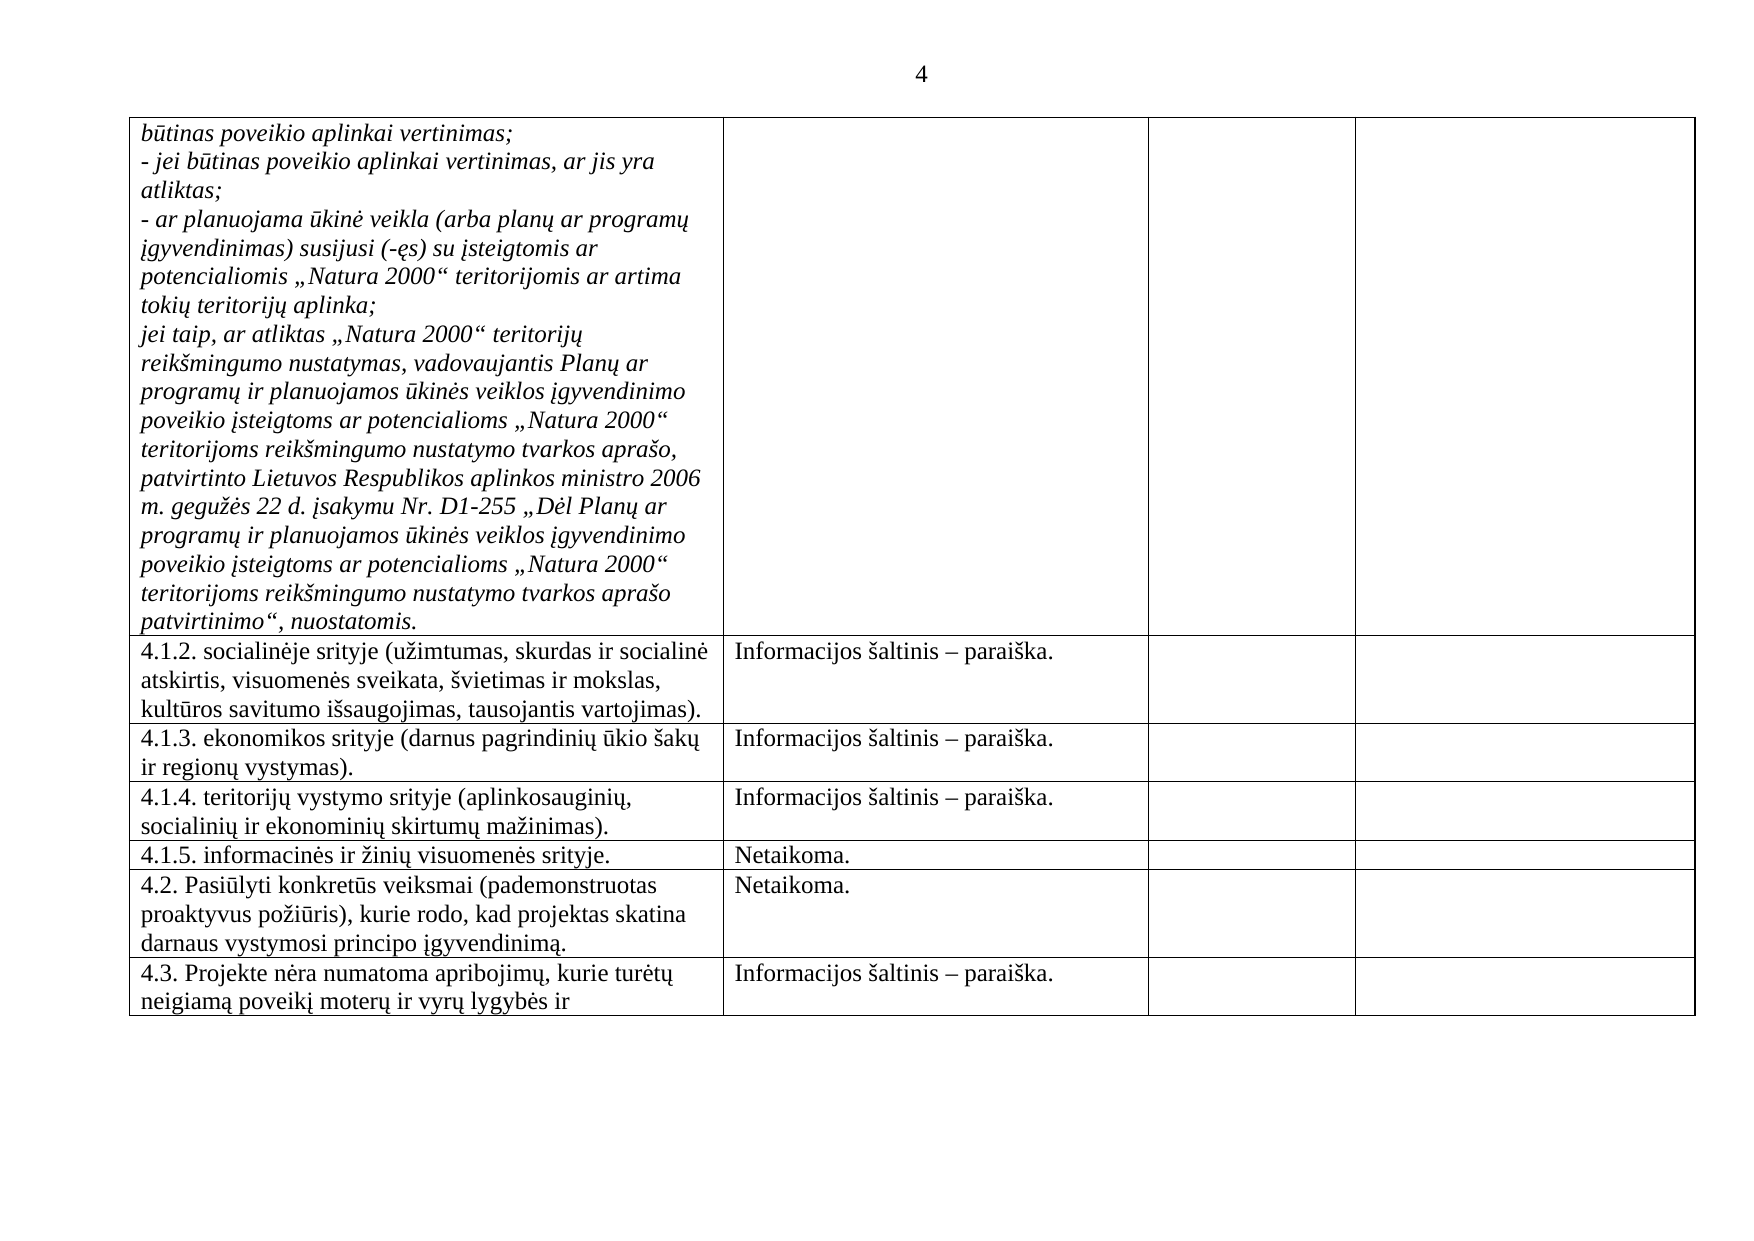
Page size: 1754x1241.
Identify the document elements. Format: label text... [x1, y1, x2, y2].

table_cell 4.1.2. socialinėje srityje (užimtumas, skurdas ir socialinė atskirtis, visuomenės sveikata, švietimas ir mokslas, kultūros savitumo išsaugojimas, tausojantis vartojimas). [130, 636, 723, 722]
table_cell 4.1.3. ekonomikos srityje (darnus pagrindinių ūkio šakų ir regionų vystymas). [130, 724, 723, 781]
table_cell [1356, 118, 1694, 635]
table_cell [1149, 870, 1355, 957]
table_cell būtinas poveikio aplinkai vertinimas; - jei būtinas poveikio aplinkai vertinimas, ar jis yra atliktas; - ar planuojama ūkinė veikla (arba planų ar programų įgyvendinimas) susijusi (-ęs) su įsteigtomis ar potencialiomis „Natura 2000“ teritorijomis ar artima tokių teritorijų aplinka; jei taip, ar atliktas „Natura 2000“ teritorijų reikšmingumo nustatymas, vadovaujantis Planų ar programų ir planuojamos ūkinės veiklos įgyvendinimo poveikio įsteigtoms ar potencialioms „Natura 2000“ teritorijoms reikšmingumo nustatymo tvarkos aprašo, patvirtinto Lietuvos Respublikos aplinkos ministro 2006 m. gegužės 22 d. įsakymu Nr. D1-255 „Dėl Planų ar programų ir planuojamos ūkinės veiklos įgyvendinimo poveikio įsteigtoms ar potencialioms „Natura 2000“ teritorijoms reikšmingumo nustatymo tvarkos aprašo patvirtinimo“, nuostatomis. [130, 118, 723, 635]
table_cell Netaikoma. [724, 841, 1148, 869]
table_cell [1149, 724, 1355, 781]
table_cell 4.3. Projekte nėra numatoma apribojimų, kurie turėtų neigiamą poveikį moterų ir vyrų lygybės ir [130, 958, 723, 1015]
table_cell [1356, 841, 1694, 869]
table_cell [724, 118, 1148, 635]
table_cell [1149, 782, 1355, 839]
table_cell 4.1.4. teritorijų vystymo srityje (aplinkosauginių, socialinių ir ekonominių skirtumų mažinimas). [130, 782, 723, 839]
table_cell [1356, 636, 1694, 722]
table_cell Netaikoma. [724, 870, 1148, 957]
table_cell [1356, 782, 1694, 839]
table_cell Informacijos šaltinis – paraiška. [724, 724, 1148, 781]
table_cell [1149, 636, 1355, 722]
table_cell [1149, 841, 1355, 869]
table_cell 4.1.5. informacinės ir žinių visuomenės srityje. [130, 841, 723, 869]
table_cell [1149, 958, 1355, 1015]
table_cell [1356, 870, 1694, 957]
table_cell Informacijos šaltinis – paraiška. [724, 636, 1148, 722]
table_cell Informacijos šaltinis – paraiška. [724, 782, 1148, 839]
table_cell [1149, 118, 1355, 635]
table_cell Informacijos šaltinis – paraiška. [724, 958, 1148, 1015]
table_cell 4.2. Pasiūlyti konkretūs veiksmai (pademonstruotas proaktyvus požiūris), kurie rodo, kad projektas skatina darnaus vystymosi principo įgyvendinimą. [130, 870, 723, 957]
table_cell [1356, 958, 1694, 1015]
table_cell [1356, 724, 1694, 781]
